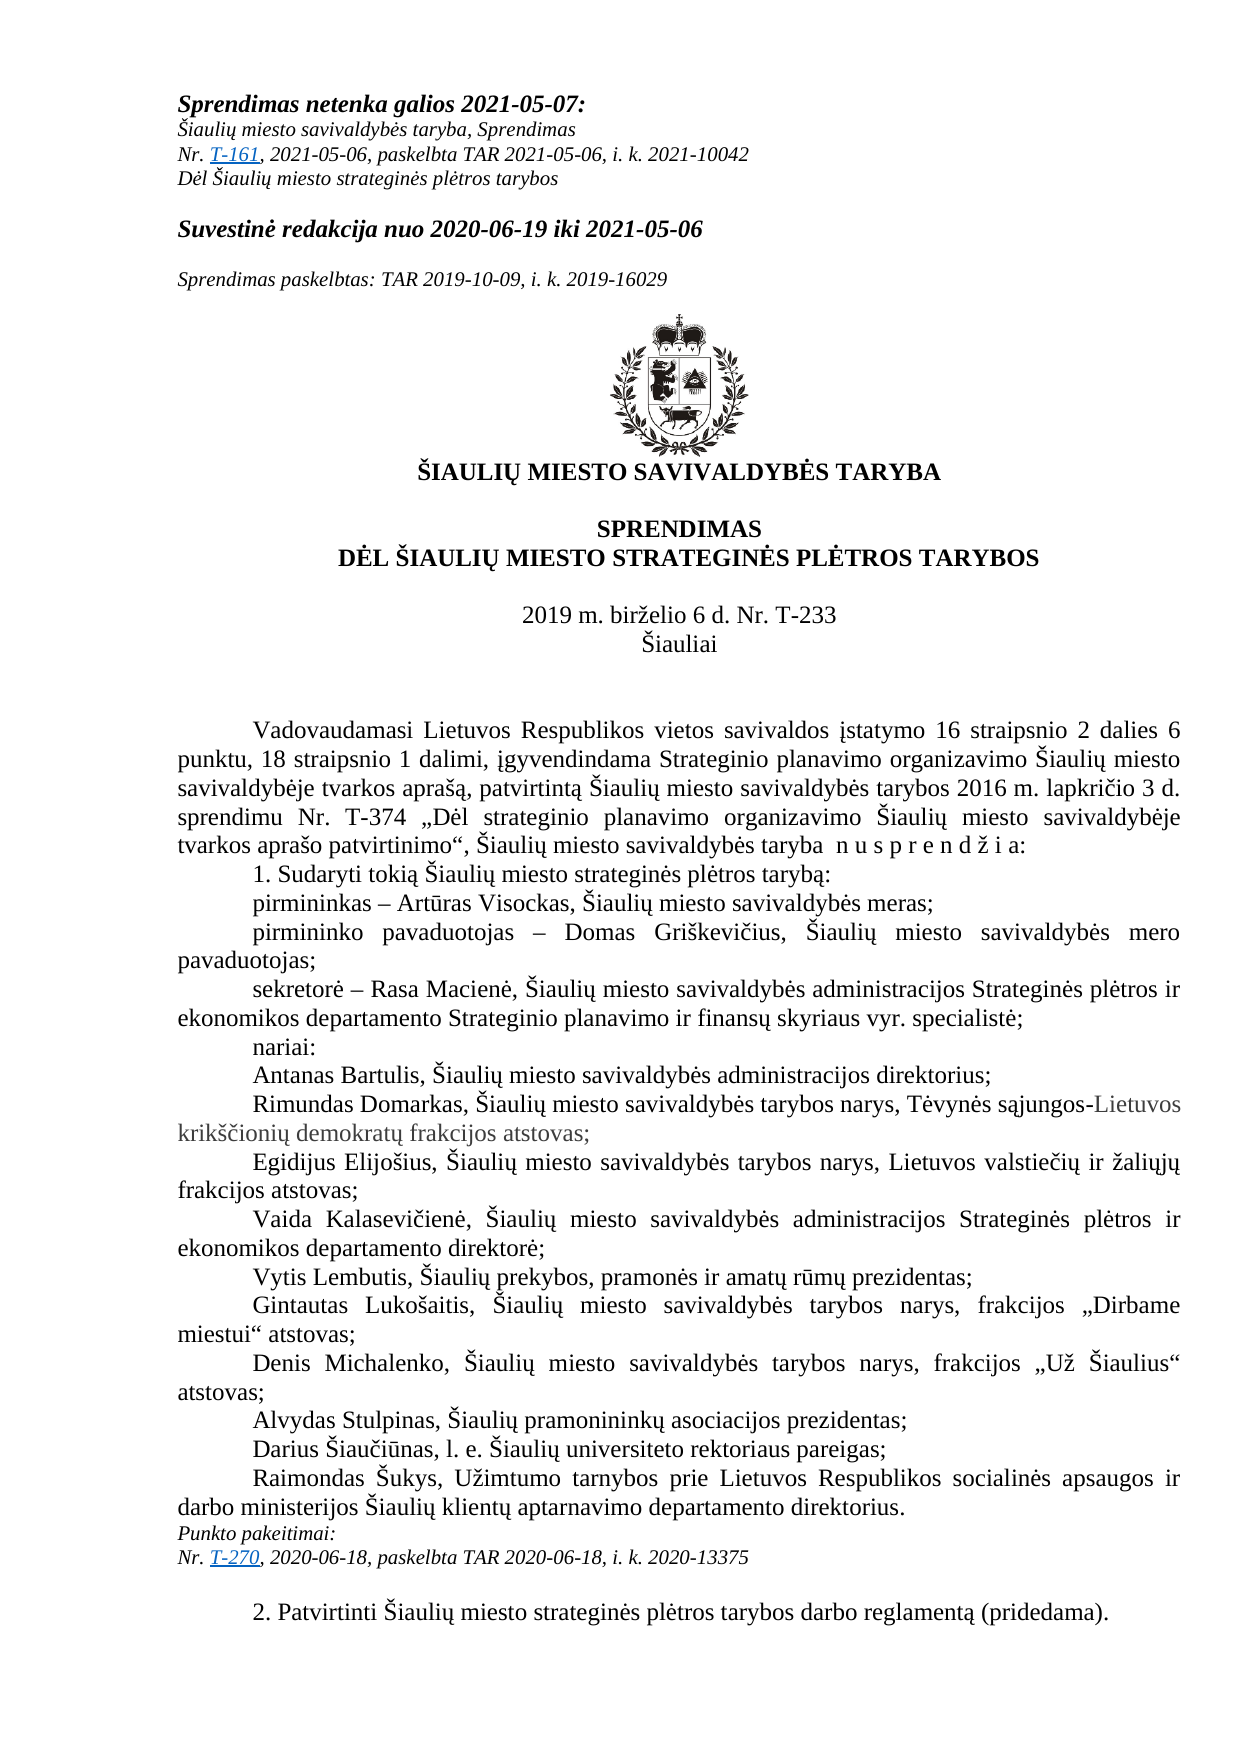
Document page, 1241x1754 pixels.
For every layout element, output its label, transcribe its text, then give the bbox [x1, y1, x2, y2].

text Suvestinė redakcija nuo 2020-06-19 iki 2021-05-06 [177, 214, 1181, 242]
text DĖL ŠIAULIŲ MIESTO STRATEGINĖS PLĖTROS TARYBOS [177, 543, 1181, 572]
text Darius Šiaučiūnas, l. e. Šiaulių universiteto rektoriaus pareigas; [177, 1434, 1181, 1463]
text Vaida Kalasevičienė, Šiaulių miesto savivaldybės administracijos Strateginės plėtros ir ekonomikos departamento direktorė; [177, 1204, 1181, 1262]
text Šiauliai [177, 629, 1181, 658]
text Egidijus Elijošius, Šiaulių miesto savivaldybės tarybos narys, Lietuvos valstiečių ir žaliųjų frakcijos atstovas; [177, 1147, 1181, 1204]
text sekretorė – Rasa Macienė, Šiaulių miesto savivaldybės administracijos Strateginės plėtros ir ekonomikos departamento Strateginio planavimo ir finansų skyriaus vyr. specialistė; [177, 974, 1181, 1032]
text SPRENDIMAS [177, 514, 1181, 543]
text Vytis Lembutis, Šiaulių prekybos, pramonės ir amatų rūmų prezidentas; [177, 1262, 1181, 1291]
text Rimundas Domarkas, Šiaulių miesto savivaldybės tarybos narys, Tėvynės sąjungos-Lietuvos krikščionių demokratų frakcijos atstovas; [177, 1089, 1181, 1147]
text Šiaulių miesto savivaldybės taryba, Sprendimas [177, 117, 1181, 141]
text Antanas Bartulis, Šiaulių miesto savivaldybės administracijos direktorius; [177, 1061, 1181, 1089]
text Raimondas Šukys, Užimtumo tarnybos prie Lietuvos Respublikos socialinės apsaugos ir darbo ministerijos Šiaulių klientų aptarnavimo departamento direktorius. [177, 1463, 1181, 1521]
text pirmininkas – Artūras Visockas, Šiaulių miesto savivaldybės meras; [177, 888, 1181, 917]
text Dėl Šiaulių miesto strateginės plėtros tarybos [177, 166, 1181, 189]
text Nr. T-161, 2021-05-06, paskelbta TAR 2021-05-06, i. k. 2021-10042 [177, 141, 1181, 166]
text pirmininko pavaduotojas – Domas Griškevičius, Šiaulių miesto savivaldybės mero pavaduotojas; [177, 917, 1181, 974]
text Punkto pakeitimai: [177, 1521, 1181, 1544]
text Sprendimas paskelbtas: TAR 2019-10-09, i. k. 2019-16029 [177, 266, 1181, 291]
text 2. Patvirtinti Šiaulių miesto strateginės plėtros tarybos darbo reglamentą (pridedama). [177, 1597, 1181, 1626]
text 1. Sudaryti tokią Šiaulių miesto strateginės plėtros tarybą: [177, 859, 1181, 888]
text ŠIAULIŲ MIESTO SAVIVALDYBĖS TARYBA [177, 457, 1181, 486]
text Vadovaudamasi Lietuvos Respublikos vietos savivaldos įstatymo 16 straipsnio 2 dalies 6 punktu, 18 straipsnio 1 dalimi, įgyvendindama Strateginio planavimo organizavimo Šiaulių miesto savivaldybėje tvarkos aprašą, patvirtintą Šiaulių miesto savivaldybės tarybos 2016 m. lapkričio 3 d. sprendimu Nr. T-374 „Dėl strateginio planavimo organizavimo Šiaulių miesto savivaldybėje tvarkos aprašo patvirtinimo“, Šiaulių miesto savivaldybės taryba n u s p r e n d ž i a: [177, 716, 1181, 859]
text Gintautas Lukošaitis, Šiaulių miesto savivaldybės tarybos narys, frakcijos „Dirbame miestui“ atstovas; [177, 1291, 1181, 1348]
text Sprendimas netenka galios 2021-05-07: [177, 89, 1181, 117]
text nariai: [177, 1032, 1181, 1061]
text Alvydas Stulpinas, Šiaulių pramonininkų asociacijos prezidentas; [177, 1406, 1181, 1434]
text Nr. T-270, 2020-06-18, paskelbta TAR 2020-06-18, i. k. 2020-13375 [177, 1544, 1181, 1569]
text Denis Michalenko, Šiaulių miesto savivaldybės tarybos narys, frakcijos „Už Šiaulius“ atstovas; [177, 1348, 1181, 1406]
text 2019 m. birželio 6 d. Nr. T-233 [177, 601, 1181, 629]
